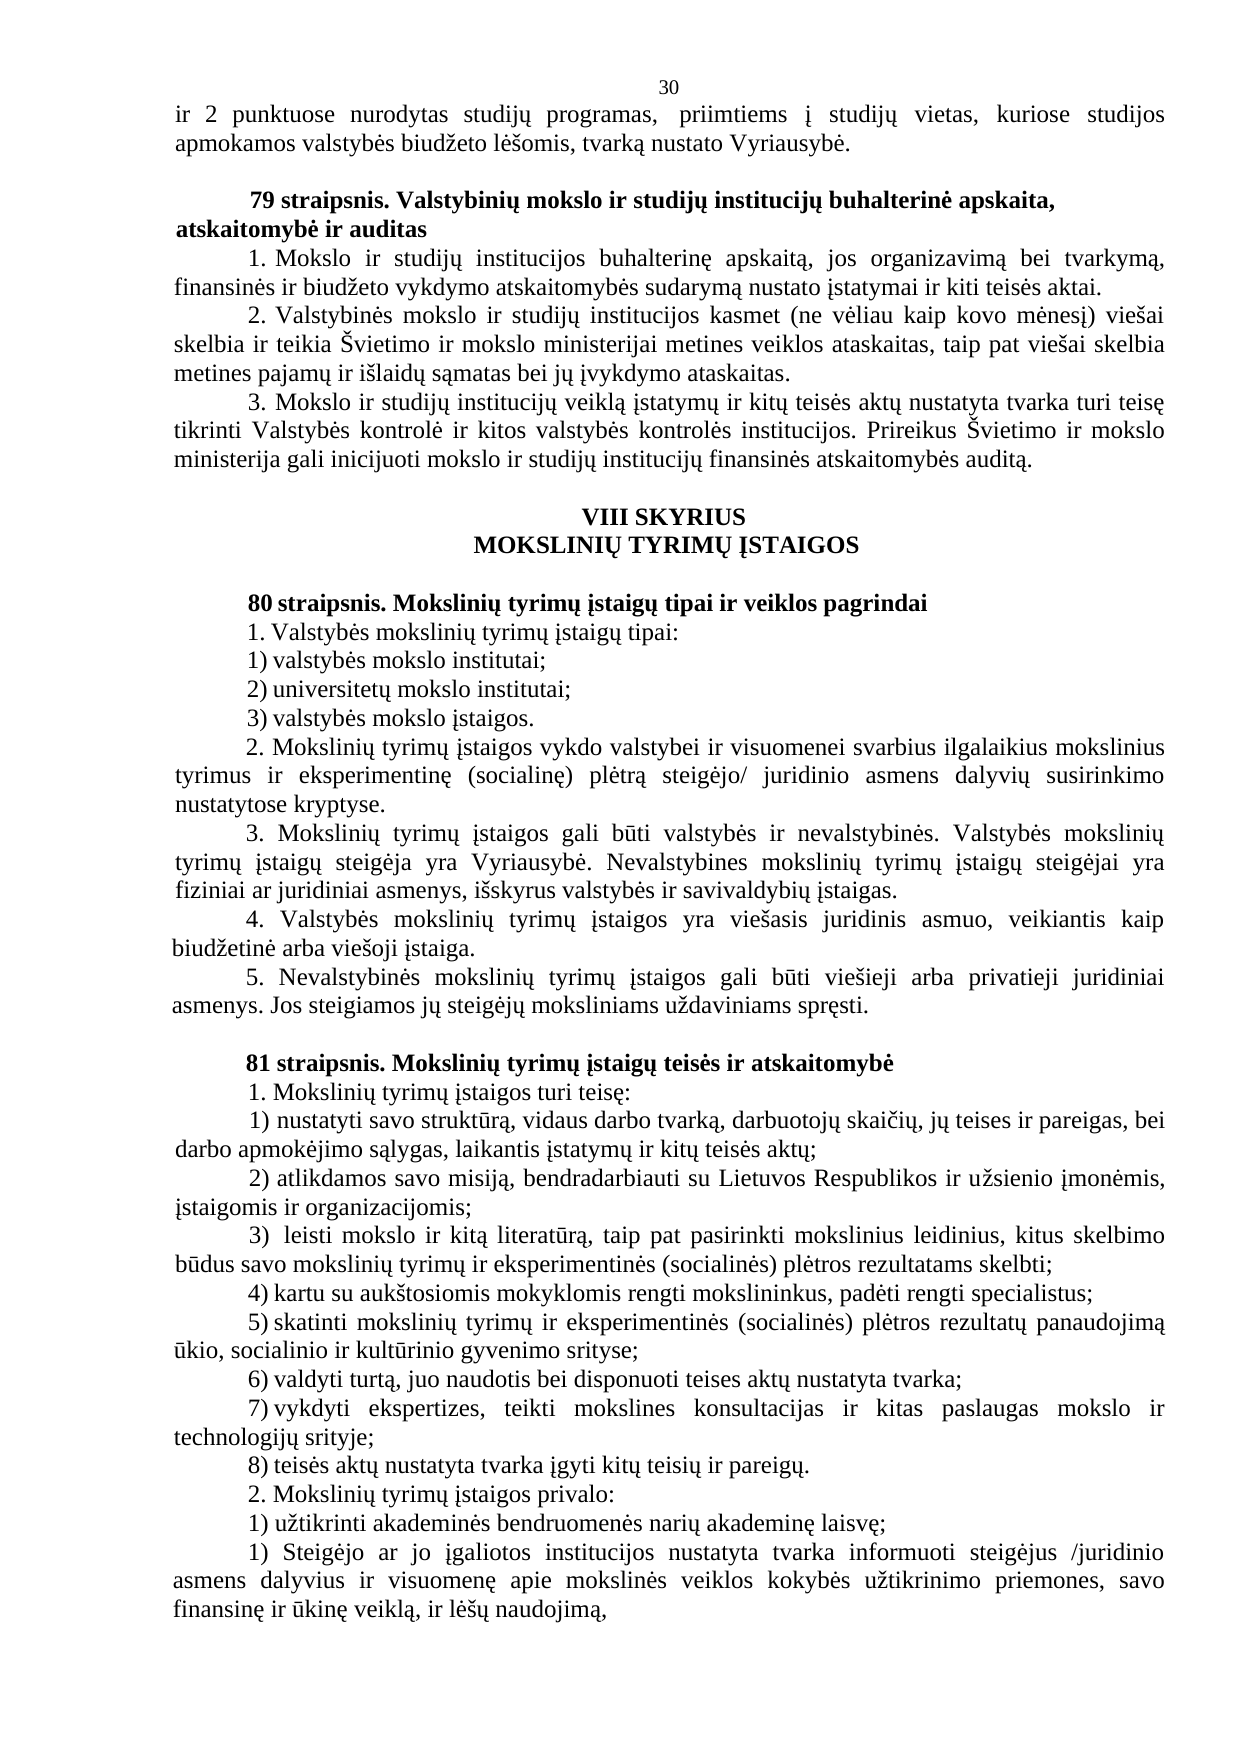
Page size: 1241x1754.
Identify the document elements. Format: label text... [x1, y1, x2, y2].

text 80 straipsnis. Mokslinių tyrimų įstaigų tipai ir veiklos pagrindai [248, 588, 1166, 617]
text 2. Valstybinės mokslo ir studijų institucijos kasmet (ne vėliau kaip kovo mėnesį) viešai skelbia ir teikia Švietimo ir mokslo ministerijai metines veiklos ataskaitas, taip pat viešai skelbia metines pajamų ir išlaidų sąmatas bei jų įvykdymo ataskaitas. [174, 300, 1166, 387]
text 1. Mokslo ir studijų institucijos buhalterinę apskaitą, jos organizavimą bei tvarkymą, finansinės ir biudžeto vykdymo atskaitomybės sudarymą nustato įstatymai ir kiti teisės aktai. [174, 243, 1166, 300]
text 1) Steigėjo ar jo įgaliotos institucijos nustatyta tvarka informuoti steigėjus /juridinio asmens dalyvius ir visuomenę apie mokslinės veiklos kokybės užtikrinimo priemones, savo finansinę ir ūkinę veiklą, ir lėšų naudojimą, [173, 1537, 1166, 1623]
text 1) užtikrinti akademinės bendruomenės narių akademinę laisvę; [173, 1508, 1166, 1537]
text 5) skatinti mokslinių tyrimų ir eksperimentinės (socialinės) plėtros rezultatų panaudojimą ūkio, socialinio ir kultūrinio gyvenimo srityse; [174, 1307, 1166, 1364]
text VIII SKYRIUS [487, 502, 847, 530]
text 3) leisti mokslo ir kitą literatūrą, taip pat pasirinkti mokslinius leidinius, kitus skelbimo būdus savo mokslinių tyrimų ir eksperimentinės (socialinės) plėtros rezultatams skelbti; [175, 1220, 1166, 1278]
text 1. Valstybės mokslinių tyrimų įstaigų tipai: [247, 617, 1166, 645]
text 7) vykdyti ekspertizes, teikti mokslines konsultacijas ir kitas paslaugas mokslo ir technologijų srityje; [174, 1393, 1166, 1450]
text 3. Mokslo ir studijų institucijų veiklą įstatymų ir kitų teisės aktų nustatyta tvarka turi teisę tikrinti Valstybės kontrolė ir kitos valstybės kontrolės institucijos. Prireikus Švietimo ir mokslo ministerija gali inicijuoti mokslo ir studijų institucijų finansinės atskaitomybės auditą. [174, 387, 1166, 473]
text 1. Mokslinių tyrimų įstaigos turi teisę: [248, 1077, 1166, 1105]
text 5. Nevalstybinės mokslinių tyrimų įstaigos gali būti viešieji arba privatieji juridiniai asmenys. Jos steigiamos jų steigėjų moksliniams uždaviniams spręsti. [172, 962, 1166, 1019]
text 79 straipsnis. Valstybinių mokslo ir studijų institucijų buhalterinė apskaita, atskaitomybė ir auditas [176, 185, 1166, 243]
text 4. Valstybės mokslinių tyrimų įstaigos yra viešasis juridinis asmuo, veikiantis kaip biudžetinė arba viešoji įstaiga. [172, 904, 1166, 962]
text 2. Mokslinių tyrimų įstaigos vykdo valstybei ir visuomenei svarbius ilgalaikius mokslinius tyrimus ir eksperimentinę (socialinę) plėtrą steigėjo/ juridinio asmens dalyvių susirinkimo nustatytose kryptyse. [175, 732, 1166, 818]
text 2) universitetų mokslo institutai; [247, 674, 1166, 703]
text 1) nustatyti savo struktūrą, vidaus darbo tvarką, darbuotojų skaičių, jų teises ir pareigas, bei darbo apmokėjimo sąlygas, laikantis įstatymų ir kitų teisės aktų; [175, 1105, 1166, 1163]
text ir 2 punktuose nurodytas studijų programas, priimtiems į studijų vietas, kuriose studijos apmokamos valstybės biudžeto lėšomis, tvarką nustato Vyriausybė. [175, 99, 1166, 157]
text 4) kartu su aukštosiomis mokyklomis rengti mokslininkus, padėti rengti specialistus; [248, 1278, 1166, 1307]
text 3. Mokslinių tyrimų įstaigos gali būti valstybės ir nevalstybinės. Valstybės mokslinių tyrimų įstaigų steigėja yra Vyriausybė. Nevalstybines mokslinių tyrimų įstaigų steigėjai yra fiziniai ar juridiniai asmenys, išskyrus valstybės ir savivaldybių įstaigas. [175, 818, 1166, 904]
text 8) teisės aktų nustatyta tvarka įgyti kitų teisių ir pareigų. [248, 1450, 1166, 1479]
text 81 straipsnis. Mokslinių tyrimų įstaigų teisės ir atskaitomybė [246, 1048, 1166, 1077]
text MOKSLINIŲ TYRIMŲ ĮSTAIGOS [172, 530, 1161, 559]
text 2) atlikdamos savo misiją, bendradarbiauti su Lietuvos Respublikos ir užsienio įmonėmis, įstaigomis ir organizacijomis; [175, 1163, 1166, 1220]
text 2. Mokslinių tyrimų įstaigos privalo: [173, 1479, 1166, 1508]
text 1) valstybės mokslo institutai; [247, 645, 1166, 674]
text 6) valdyti turtą, juo naudotis bei disponuoti teises aktų nustatyta tvarka; [248, 1364, 1166, 1393]
text 3) valstybės mokslo įstaigos. [247, 703, 1166, 732]
